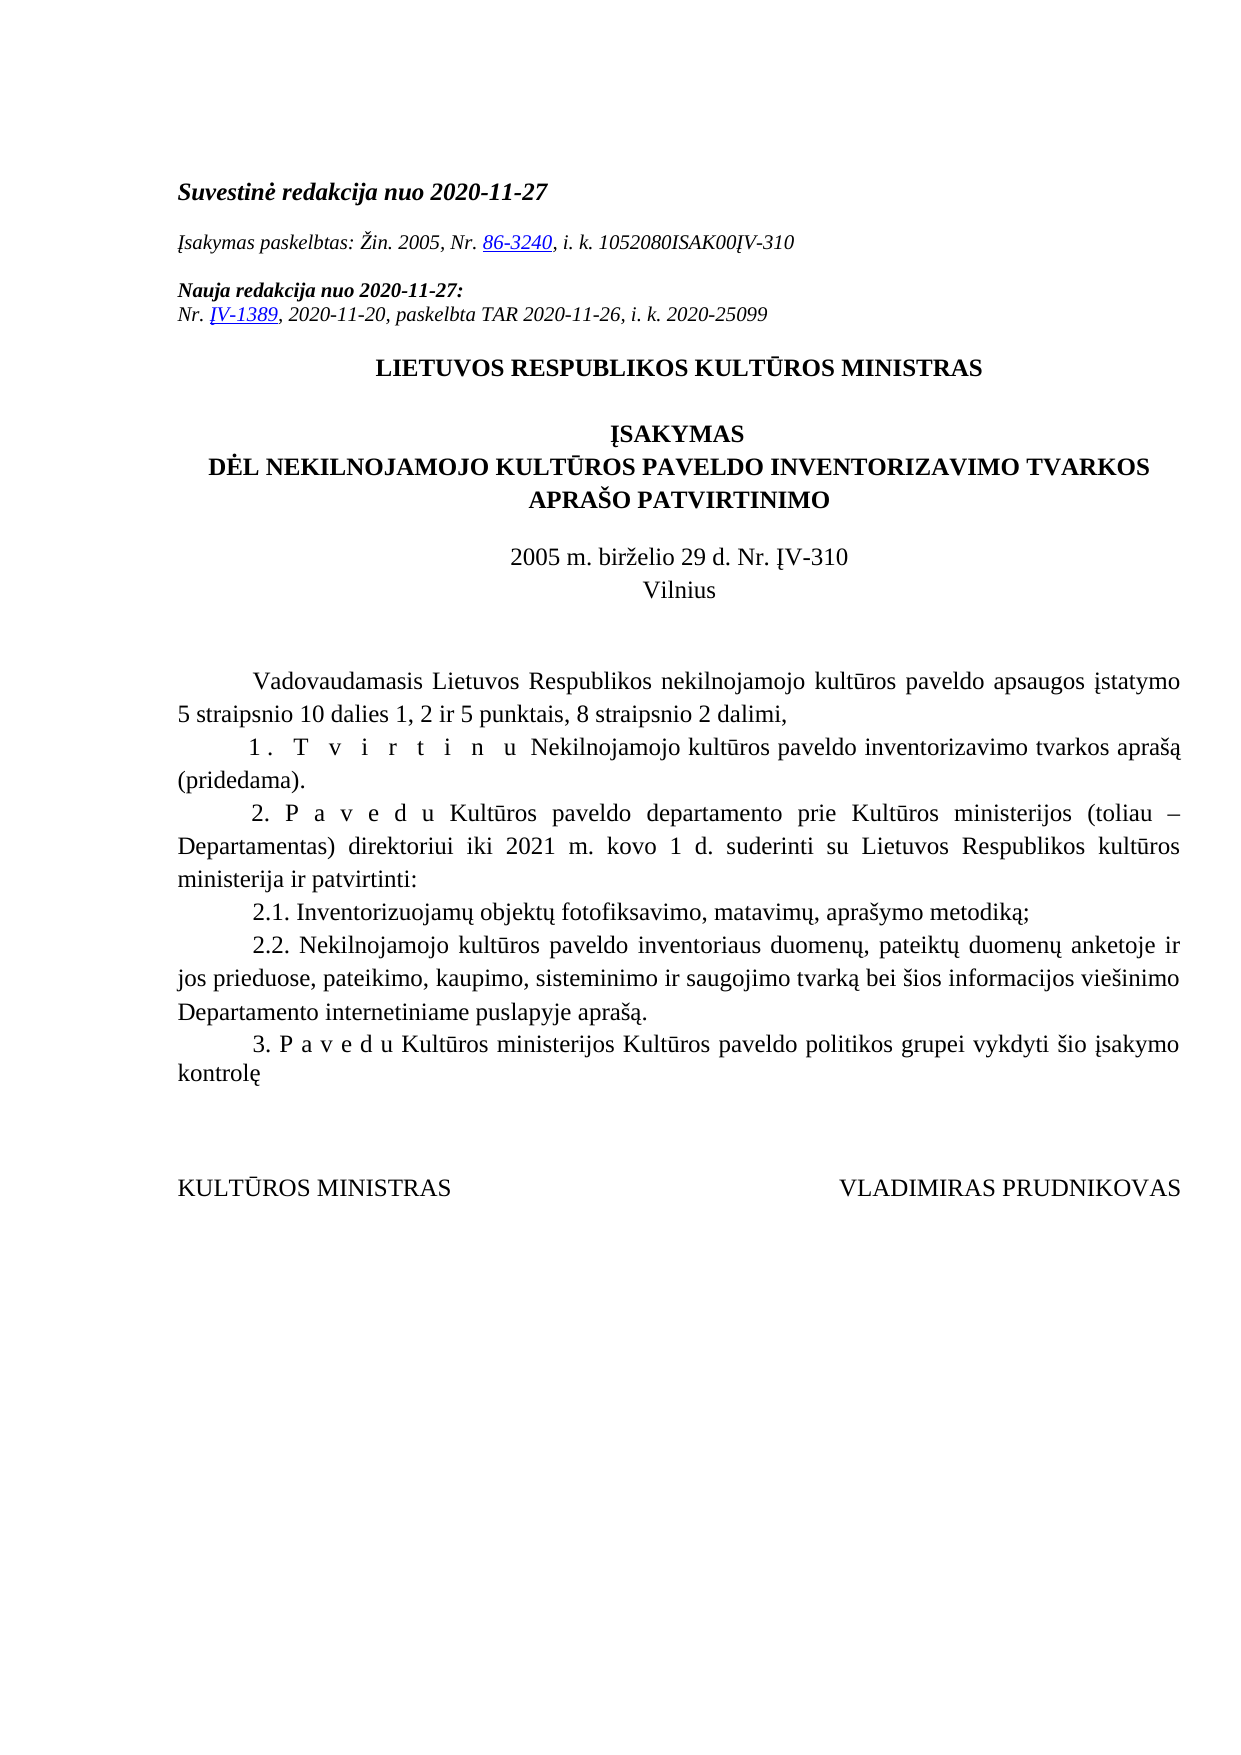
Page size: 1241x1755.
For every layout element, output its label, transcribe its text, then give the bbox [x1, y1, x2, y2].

text Nauja redakcija nuo 2020-11-27: [177, 278, 1181, 302]
text ĮSAKYMAS [173, 419, 1181, 447]
text 2005 m. birželio 29 d. Nr. ĮV-310 [177, 542, 1181, 571]
text Vilnius [177, 576, 1181, 604]
text 2.2. Nekilnojamojo kultūros paveldo inventoriaus duomenų, pateiktų duomenų anketoje ir jos prieduose, pateikimo, kaupimo, sisteminimo ir saugojimo tvarką bei šios informacijos viešinimo Departamento internetiniame puslapyje aprašą. [177, 931, 1181, 1025]
text 1. T v i r t i n u Nekilnojamojo kultūros paveldo inventorizavimo tvarkos aprašą (pridedama). [177, 732, 1181, 794]
text DĖL NEKILNOJAMOJO KULTŪROS PAVELDO INVENTORIZAVIMO TVARKOS APRAŠO PATVIRTINIMO [177, 452, 1181, 513]
text KULTŪROS MINISTRAS VLADIMIRAS PRUDNIKOVAS [177, 1173, 1181, 1202]
text Nr. ĮV-1389, 2020-11-20, paskelbta TAR 2020-11-26, i. k. 2020-25099 [177, 302, 1181, 326]
text 2. P a v e d u Kultūros paveldo departamento prie Kultūros ministerijos (toliau – Departamentas) direktoriui iki 2021 m. kovo 1 d. suderinti su Lietuvos Respublikos kultūros ministerija ir patvirtinti: [177, 798, 1181, 893]
text LIETUVOS RESPUBLIKOS KULTŪROS MINISTRAS [177, 353, 1181, 381]
text 2.1. Inventorizuojamų objektų fotofiksavimo, matavimų, aprašymo metodiką; [177, 897, 1181, 926]
text 3. P a v e d u Kultūros ministerijos Kultūros paveldo politikos grupei vykdyti šio įsakymo kontrolę [177, 1029, 1181, 1087]
text Įsakymas paskelbtas: Žin. 2005, Nr. 86-3240, i. k. 1052080ISAK00ĮV-310 [177, 230, 1181, 254]
text Suvestinė redakcija nuo 2020-11-27 [177, 177, 1181, 206]
text Vadovaudamasis Lietuvos Respublikos nekilnojamojo kultūros paveldo apsaugos įstatymo 5 straipsnio 10 dalies 1, 2 ir 5 punktais, 8 straipsnio 2 dalimi, [177, 666, 1181, 728]
